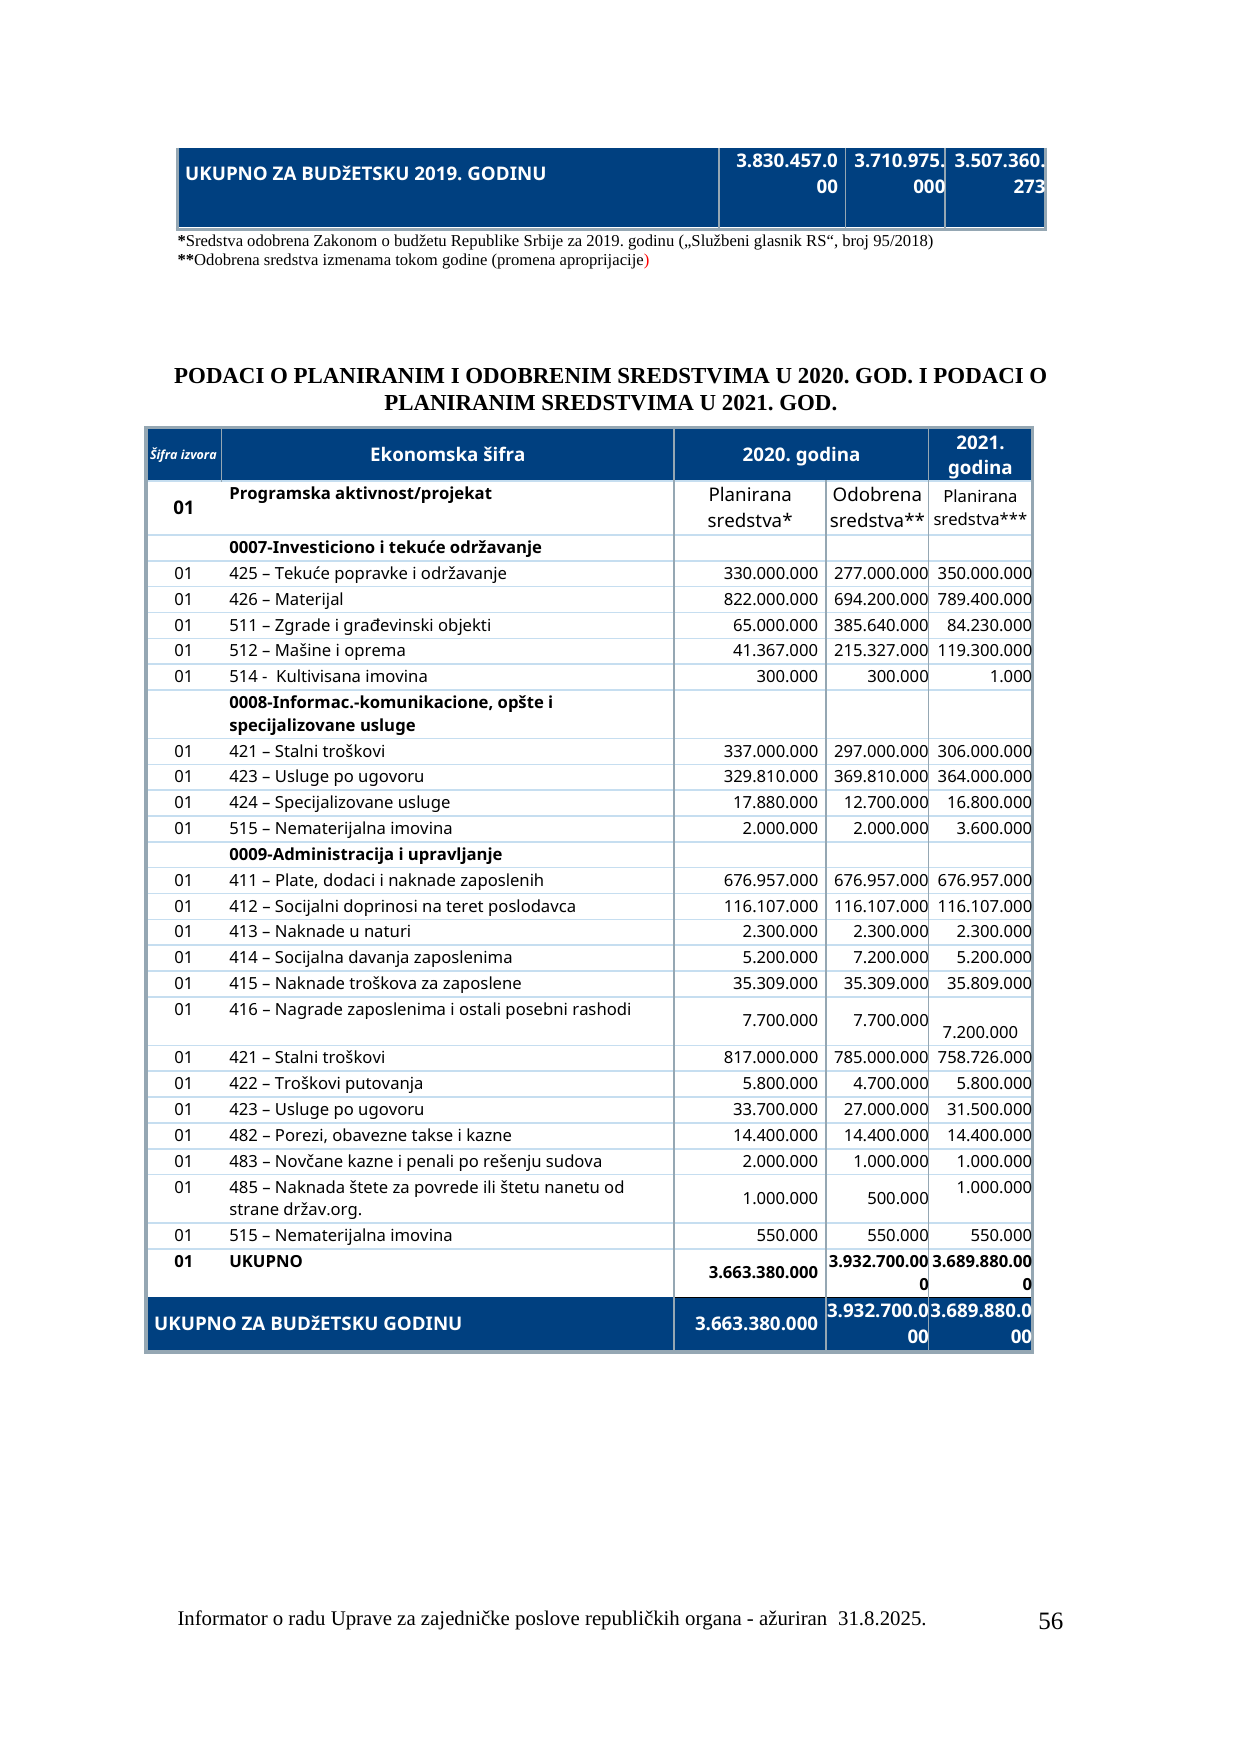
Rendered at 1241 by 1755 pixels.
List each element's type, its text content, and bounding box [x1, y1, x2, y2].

table_cell 423 – Usluge po ugovoru [221, 1098, 673, 1122]
table_cell 822.000.000 [675, 587, 825, 612]
table_cell 3.932.700.000 [827, 1250, 928, 1297]
table_cell 5.800.000 [929, 1072, 1031, 1096]
table_cell 7.200.000 [929, 998, 1031, 1044]
table_cell [929, 843, 1031, 867]
table_cell 515 – Nematerijalna imovina [221, 1224, 673, 1248]
table_cell [946, 200, 1044, 227]
table_cell 329.810.000 [675, 765, 825, 789]
table_cell 01 [148, 946, 221, 970]
table_cell [148, 843, 221, 867]
table_cell 3.830.457.000 [720, 148, 845, 200]
table_cell 7.700.000 [827, 998, 928, 1044]
table_cell 01 [148, 894, 221, 918]
table_cell 116.107.000 [675, 894, 825, 918]
table_cell 01 [148, 817, 221, 841]
table_cell 14.400.000 [929, 1124, 1031, 1148]
table_cell 35.809.000 [929, 972, 1031, 996]
table_cell 2.000.000 [675, 817, 825, 841]
table_cell 119.300.000 [929, 639, 1031, 663]
table_cell 01 [148, 1224, 221, 1248]
table_cell [827, 536, 928, 560]
table_cell 550.000 [827, 1224, 928, 1248]
table_cell 14.400.000 [675, 1124, 825, 1148]
table_cell 364.000.000 [929, 765, 1031, 789]
table_header 2021. godina [929, 429, 1031, 480]
table_cell 676.957.000 [827, 868, 928, 893]
table_cell 515 – Nematerijalna imovina [221, 817, 673, 841]
table_cell 415 – Naknade troškova za zaposlene [221, 972, 673, 996]
table_cell 17.880.000 [675, 791, 825, 815]
table_cell 424 – Specijalizovane usluge [221, 791, 673, 815]
table_cell 7.200.000 [827, 946, 928, 970]
table_cell 01 [148, 1098, 221, 1122]
table_cell 5.200.000 [929, 946, 1031, 970]
table_cell 116.107.000 [929, 894, 1031, 918]
table_cell 412 – Socijalni doprinosi na teret poslodavca [221, 894, 673, 918]
table_cell UKUPNO ZA BUDžETSKU GODINU [148, 1297, 673, 1350]
table_cell 789.400.000 [929, 587, 1031, 612]
table_cell 1.000 [929, 665, 1031, 689]
table_cell 485 – Naknada štete za povrede ili štetu nanetu od strane držav.org. [221, 1175, 673, 1222]
text **Odobrena sredstva izmenama tokom godine (promena aproprijacije) [177, 250, 1063, 269]
table_cell 33.700.000 [675, 1098, 825, 1122]
table_cell 01 [148, 920, 221, 944]
table_cell 676.957.000 [929, 868, 1031, 893]
table_cell [827, 843, 928, 867]
table_cell UKUPNO [221, 1250, 673, 1297]
table_cell 330.000.000 [675, 562, 825, 586]
table_cell 01 [148, 587, 221, 612]
table_cell 350.000.000 [929, 562, 1031, 586]
table_cell 4.700.000 [827, 1072, 928, 1096]
table_header 2020. godina [675, 429, 928, 480]
table_cell 425 – Tekuće popravke i održavanje [221, 562, 673, 586]
table_cell 300.000 [675, 665, 825, 689]
table_cell 35.309.000 [675, 972, 825, 996]
table_cell 01 [148, 482, 221, 534]
table_cell 01 [148, 791, 221, 815]
table_cell 65.000.000 [675, 613, 825, 637]
table_cell Planirana sredstva* [675, 482, 825, 534]
table_cell 16.800.000 [929, 791, 1031, 815]
table_cell 550.000 [675, 1224, 825, 1248]
table_cell 01 [148, 765, 221, 789]
table_cell 01 [148, 972, 221, 996]
table_cell UKUPNO ZA BUDžETSKU 2019. GODINU [179, 148, 718, 200]
table_cell 413 – Naknade u naturi [221, 920, 673, 944]
table_header Šifra izvora [148, 429, 221, 480]
table_cell 1.000.000 [827, 1150, 928, 1174]
table_cell 2.000.000 [827, 817, 928, 841]
table_cell 31.500.000 [929, 1098, 1031, 1122]
table_cell Programska aktivnost/projekat [221, 482, 673, 534]
table_cell 01 [148, 739, 221, 763]
table_cell 116.107.000 [827, 894, 928, 918]
table_cell 7.700.000 [675, 998, 825, 1044]
table_header Ekonomska šifra [222, 429, 673, 480]
table_cell 3.663.380.000 [675, 1298, 825, 1350]
table_cell 500.000 [827, 1175, 928, 1222]
table_cell [148, 691, 221, 738]
table_cell 2.000.000 [675, 1150, 825, 1174]
table_cell 2.300.000 [827, 920, 928, 944]
table_cell 3.600.000 [929, 817, 1031, 841]
table_cell [827, 691, 928, 738]
table_cell 3.710.975.000 [846, 148, 944, 200]
table_cell 421 – Stalni troškovi [221, 739, 673, 763]
table_cell 01 [148, 998, 221, 1044]
table_cell 12.700.000 [827, 791, 928, 815]
table_cell 84.230.000 [929, 613, 1031, 637]
table_cell 277.000.000 [827, 562, 928, 586]
table_cell 426 – Materijal [221, 587, 673, 612]
table_cell 306.000.000 [929, 739, 1031, 763]
table_cell [675, 843, 825, 867]
table_cell 817.000.000 [675, 1046, 825, 1070]
table_cell [675, 691, 825, 738]
table_cell 1.000.000 [929, 1175, 1031, 1222]
table_cell 3.507.360.273 [946, 148, 1044, 200]
table_cell 3.689.880.000 [929, 1298, 1031, 1350]
table_cell Odobrena sredstva** [827, 482, 928, 534]
table_cell 3.663.380.000 [675, 1250, 825, 1297]
table_cell 35.309.000 [827, 972, 928, 996]
table_cell [929, 691, 1031, 738]
table_cell 2.300.000 [929, 920, 1031, 944]
table_cell 0008-Informac.-komunikacione, opšte i specijalizovane usluge [221, 691, 673, 738]
table_cell 694.200.000 [827, 587, 928, 612]
table_cell 785.000.000 [827, 1046, 928, 1070]
table_cell 01 [148, 1175, 221, 1222]
table_cell 483 – Novčane kazne i penali po rešenju sudova [221, 1150, 673, 1174]
table_cell 01 [148, 1124, 221, 1148]
table_cell 14.400.000 [827, 1124, 928, 1148]
table_cell [720, 200, 845, 227]
table_cell 0009-Administracija i upravljanje [221, 843, 673, 867]
table_cell 1.000.000 [675, 1175, 825, 1222]
table_cell [846, 200, 944, 227]
table_cell [148, 536, 221, 560]
table_cell 0007-Investiciono i tekuće održavanje [221, 536, 673, 560]
table_cell [675, 536, 825, 560]
table_cell 512 – Mašine i oprema [221, 639, 673, 663]
table_cell 01 [148, 562, 221, 586]
table_cell 41.367.000 [675, 639, 825, 663]
table_cell 01 [148, 665, 221, 689]
table_cell 2.300.000 [675, 920, 825, 944]
table_cell 01 [148, 1250, 221, 1297]
table_cell 1.000.000 [929, 1150, 1031, 1174]
table_cell 758.726.000 [929, 1046, 1031, 1070]
table_cell 01 [148, 1150, 221, 1174]
text PODACI O PLANIRANIM I ODOBRENIM SREDSTVIMA U 2020. GOD. I PODACI O PLANIRANIM SREDSTVIMA U 2021. GOD. [158, 362, 1063, 415]
table_cell 514 - Kultivisana imovina [221, 665, 673, 689]
table_cell 550.000 [929, 1224, 1031, 1248]
table_cell 01 [148, 613, 221, 637]
table_cell 27.000.000 [827, 1098, 928, 1122]
table_cell 369.810.000 [827, 765, 928, 789]
table_cell 411 – Plate, dodaci i naknade zaposlenih [221, 868, 673, 893]
table_cell Planirana sredstva*** [929, 482, 1031, 534]
table_cell [929, 536, 1031, 560]
table_cell 414 – Socijalna davanja zaposlenima [221, 946, 673, 970]
table_cell 297.000.000 [827, 739, 928, 763]
table_cell 215.327.000 [827, 639, 928, 663]
table_cell 337.000.000 [675, 739, 825, 763]
table_cell 422 – Troškovi putovanja [221, 1072, 673, 1096]
table_cell 5.800.000 [675, 1072, 825, 1096]
table_cell 385.640.000 [827, 613, 928, 637]
table_cell [179, 200, 718, 227]
table_cell 01 [148, 639, 221, 663]
table_cell 482 – Porezi, obavezne takse i kazne [221, 1124, 673, 1148]
table_cell 416 – Nagrade zaposlenima i ostali posebni rashodi [221, 998, 673, 1044]
table_cell 423 – Usluge po ugovoru [221, 765, 673, 789]
table_cell 3.689.880.000 [929, 1250, 1031, 1297]
table_cell 01 [148, 1046, 221, 1070]
table_cell 676.957.000 [675, 868, 825, 893]
table_cell 01 [148, 1072, 221, 1096]
table_cell 511 – Zgrade i građevinski objekti [221, 613, 673, 637]
text *Sredstva odobrena Zakonom o budžetu Republike Srbije za 2019. godinu („Službeni glasnik RS“, broj 95/2018) [177, 231, 1063, 250]
table_cell 01 [148, 868, 221, 893]
table_cell 421 – Stalni troškovi [221, 1046, 673, 1070]
table_cell 300.000 [827, 665, 928, 689]
table_cell 3.932.700.000 [827, 1298, 928, 1350]
table_cell 5.200.000 [675, 946, 825, 970]
